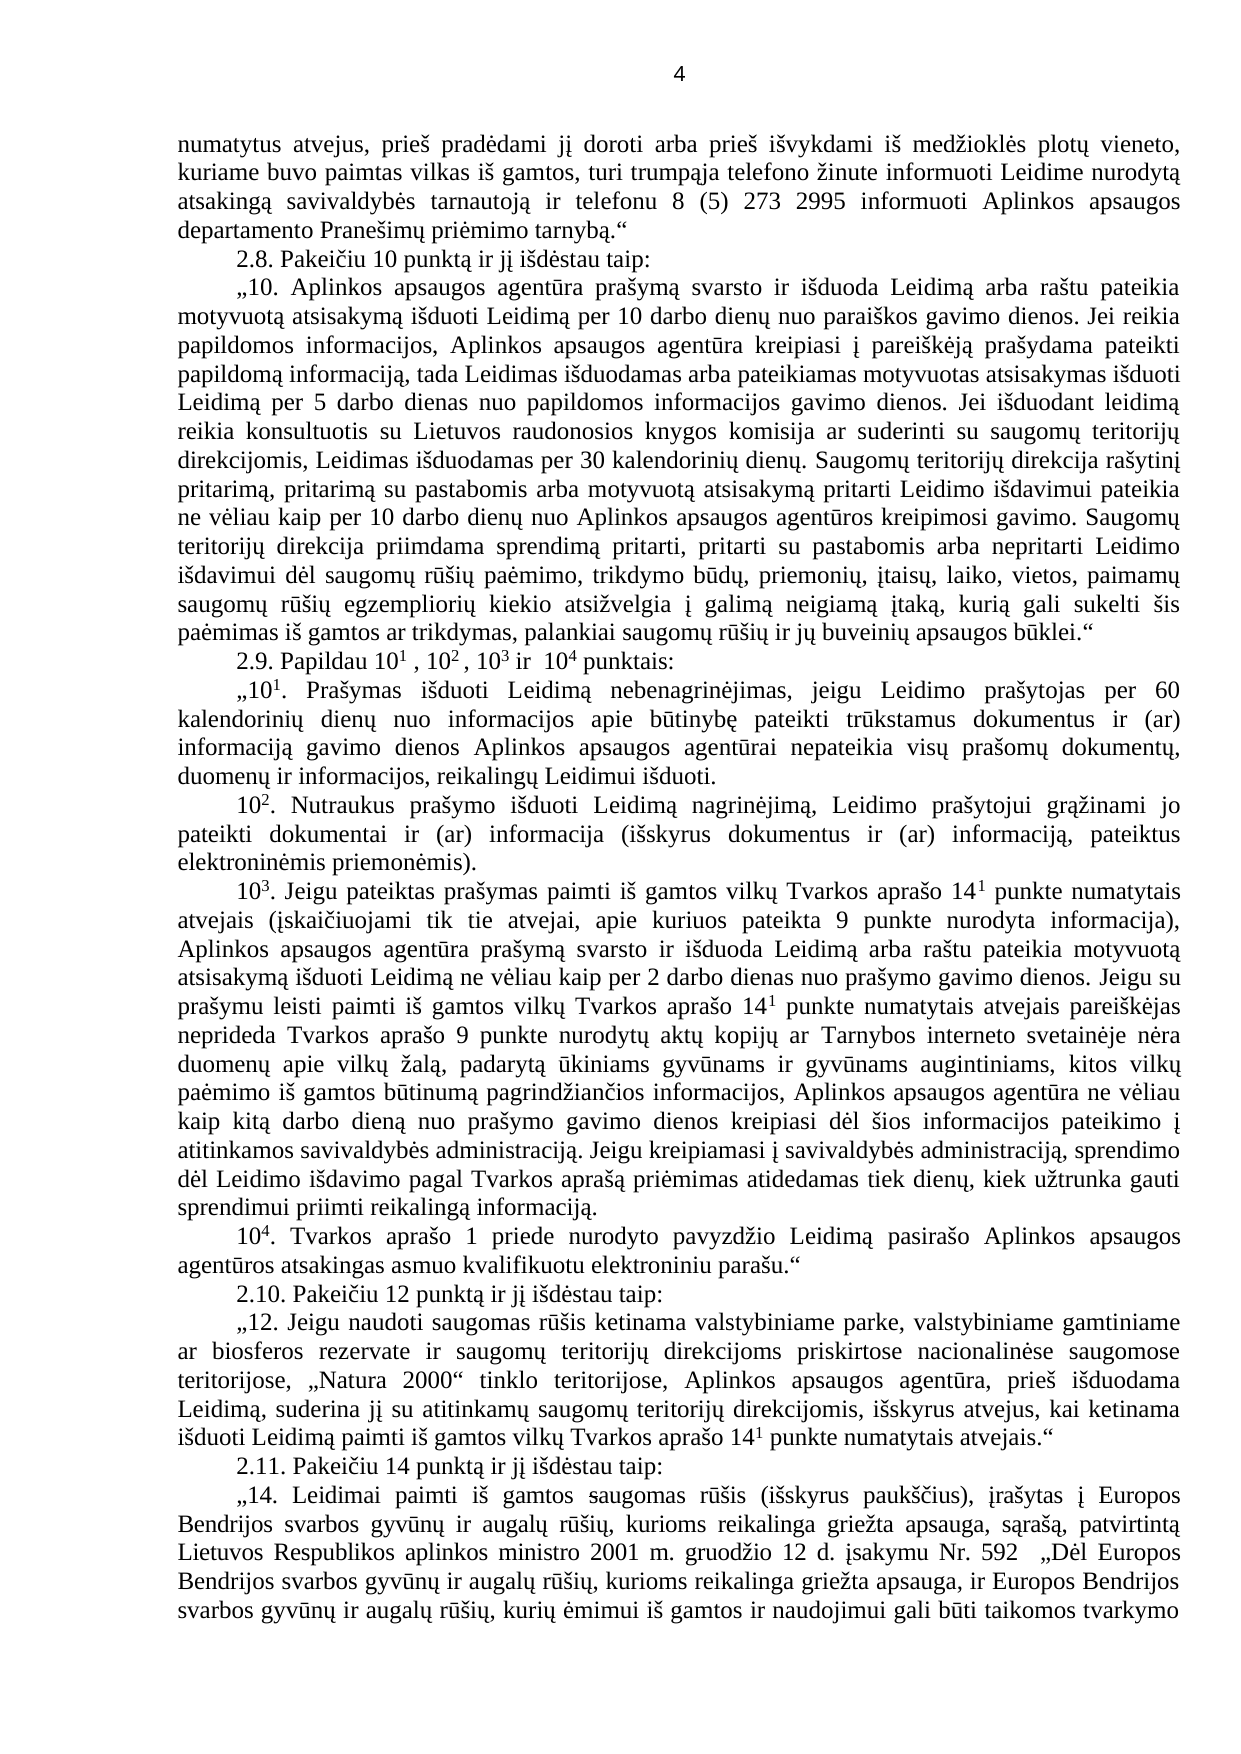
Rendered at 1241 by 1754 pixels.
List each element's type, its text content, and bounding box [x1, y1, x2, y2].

text „10. Aplinkos apsaugos agentūra prašymą svarsto ir išduoda Leidimą arba raštu pateikia motyvuotą atsisakymą išduoti Leidimą per 10 darbo dienų nuo paraiškos gavimo dienos. Jei reikia papildomos informacijos, Aplinkos apsaugos agentūra kreipiasi į pareiškėją prašydama pateikti papildomą informaciją, tada Leidimas išduodamas arba pateikiamas motyvuotas atsisakymas išduoti Leidimą per 5 darbo dienas nuo papildomos informacijos gavimo dienos. Jei išduodant leidimą reikia konsultuotis su Lietuvos raudonosios knygos komisija ar suderinti su saugomų teritorijų direkcijomis, Leidimas išduodamas per 30 kalendorinių dienų. Saugomų teritorijų direkcija rašytinį pritarimą, pritarimą su pastabomis arba motyvuotą atsisakymą pritarti Leidimo išdavimui pateikia ne vėliau kaip per 10 darbo dienų nuo Aplinkos apsaugos agentūros kreipimosi gavimo. Saugomų teritorijų direkcija priimdama sprendimą pritarti, pritarti su pastabomis arba nepritarti Leidimo išdavimui dėl saugomų rūšių paėmimo, trikdymo būdų, priemonių, įtaisų, laiko, vietos, paimamų saugomų rūšių egzempliorių kiekio atsižvelgia į galimą neigiamą įtaką, kurią gali sukelti šis paėmimas iš gamtos ar trikdymas, palankiai saugomų rūšių ir jų buveinių apsaugos būklei.“ [177, 272, 1181, 646]
text 2.8. Pakeičiu 10 punktą ir jį išdėstau taip: [177, 244, 1181, 272]
text 104. Tvarkos aprašo 1 priede nurodyto pavyzdžio Leidimą pasirašo Aplinkos apsaugos agentūros atsakingas asmuo kvalifikuotu elektroniniu parašu.“ [177, 1221, 1181, 1279]
text 103. Jeigu pateiktas prašymas paimti iš gamtos vilkų Tvarkos aprašo 141 punkte numatytais atvejais (įskaičiuojami tik tie atvejai, apie kuriuos pateikta 9 punkte nurodyta informacija), Aplinkos apsaugos agentūra prašymą svarsto ir išduoda Leidimą arba raštu pateikia motyvuotą atsisakymą išduoti Leidimą ne vėliau kaip per 2 darbo dienas nuo prašymo gavimo dienos. Jeigu su prašymu leisti paimti iš gamtos vilkų Tvarkos aprašo 141 punkte numatytais atvejais pareiškėjas neprideda Tvarkos aprašo 9 punkte nurodytų aktų kopijų ar Tarnybos interneto svetainėje nėra duomenų apie vilkų žalą, padarytą ūkiniams gyvūnams ir gyvūnams augintiniams, kitos vilkų paėmimo iš gamtos būtinumą pagrindžiančios informacijos, Aplinkos apsaugos agentūra ne vėliau kaip kitą darbo dieną nuo prašymo gavimo dienos kreipiasi dėl šios informacijos pateikimo į atitinkamos savivaldybės administraciją. Jeigu kreipiamasi į savivaldybės administraciją, sprendimo dėl Leidimo išdavimo pagal Tvarkos aprašą priėmimas atidedamas tiek dienų, kiek užtrunka gauti sprendimui priimti reikalingą informaciją. [177, 876, 1181, 1221]
text „101. Prašymas išduoti Leidimą nebenagrinėjimas, jeigu Leidimo prašytojas per 60 kalendorinių dienų nuo informacijos apie būtinybę pateikti trūkstamus dokumentus ir (ar) informaciją gavimo dienos Aplinkos apsaugos agentūrai nepateikia visų prašomų dokumentų, duomenų ir informacijos, reikalingų Leidimui išduoti. [177, 675, 1181, 790]
text numatytus atvejus, prieš pradėdami jį doroti arba prieš išvykdami iš medžioklės plotų vieneto, kuriame buvo paimtas vilkas iš gamtos, turi trumpąja telefono žinute informuoti Leidime nurodytą atsakingą savivaldybės tarnautoją ir telefonu 8 (5) 273 2995 informuoti Aplinkos apsaugos departamento Pranešimų priėmimo tarnybą.“ [177, 129, 1181, 244]
text „14. Leidimai paimti iš gamtos saugomas rūšis (išskyrus paukščius), įrašytas į Europos Bendrijos svarbos gyvūnų ir augalų rūšių, kurioms reikalinga griežta apsauga, sąrašą, patvirtintą Lietuvos Respublikos aplinkos ministro 2001 m. gruodžio 12 d. įsakymu Nr. 592 „Dėl Europos Bendrijos svarbos gyvūnų ir augalų rūšių, kurioms reikalinga griežta apsauga, ir Europos Bendrijos svarbos gyvūnų ir augalų rūšių, kurių ėmimui iš gamtos ir naudojimui gali būti taikomos tvarkymo [177, 1480, 1181, 1624]
text 2.9. Papildau 101 , 102 , 103 ir 104 punktais: [177, 646, 1181, 675]
text 2.10. Pakeičiu 12 punktą ir jį išdėstau taip: [177, 1279, 1181, 1307]
text „12. Jeigu naudoti saugomas rūšis ketinama valstybiniame parke, valstybiniame gamtiniame ar biosferos rezervate ir saugomų teritorijų direkcijoms priskirtose nacionalinėse saugomose teritorijose, „Natura 2000“ tinklo teritorijose, Aplinkos apsaugos agentūra, prieš išduodama Leidimą, suderina jį su atitinkamų saugomų teritorijų direkcijomis, išskyrus atvejus, kai ketinama išduoti Leidimą paimti iš gamtos vilkų Tvarkos aprašo 141 punkte numatytais atvejais.“ [177, 1307, 1181, 1451]
text 102. Nutraukus prašymo išduoti Leidimą nagrinėjimą, Leidimo prašytojui grąžinami jo pateikti dokumentai ir (ar) informacija (išskyrus dokumentus ir (ar) informaciją, pateiktus elektroninėmis priemonėmis). [177, 790, 1181, 876]
text 2.11. Pakeičiu 14 punktą ir jį išdėstau taip: [177, 1451, 1181, 1480]
